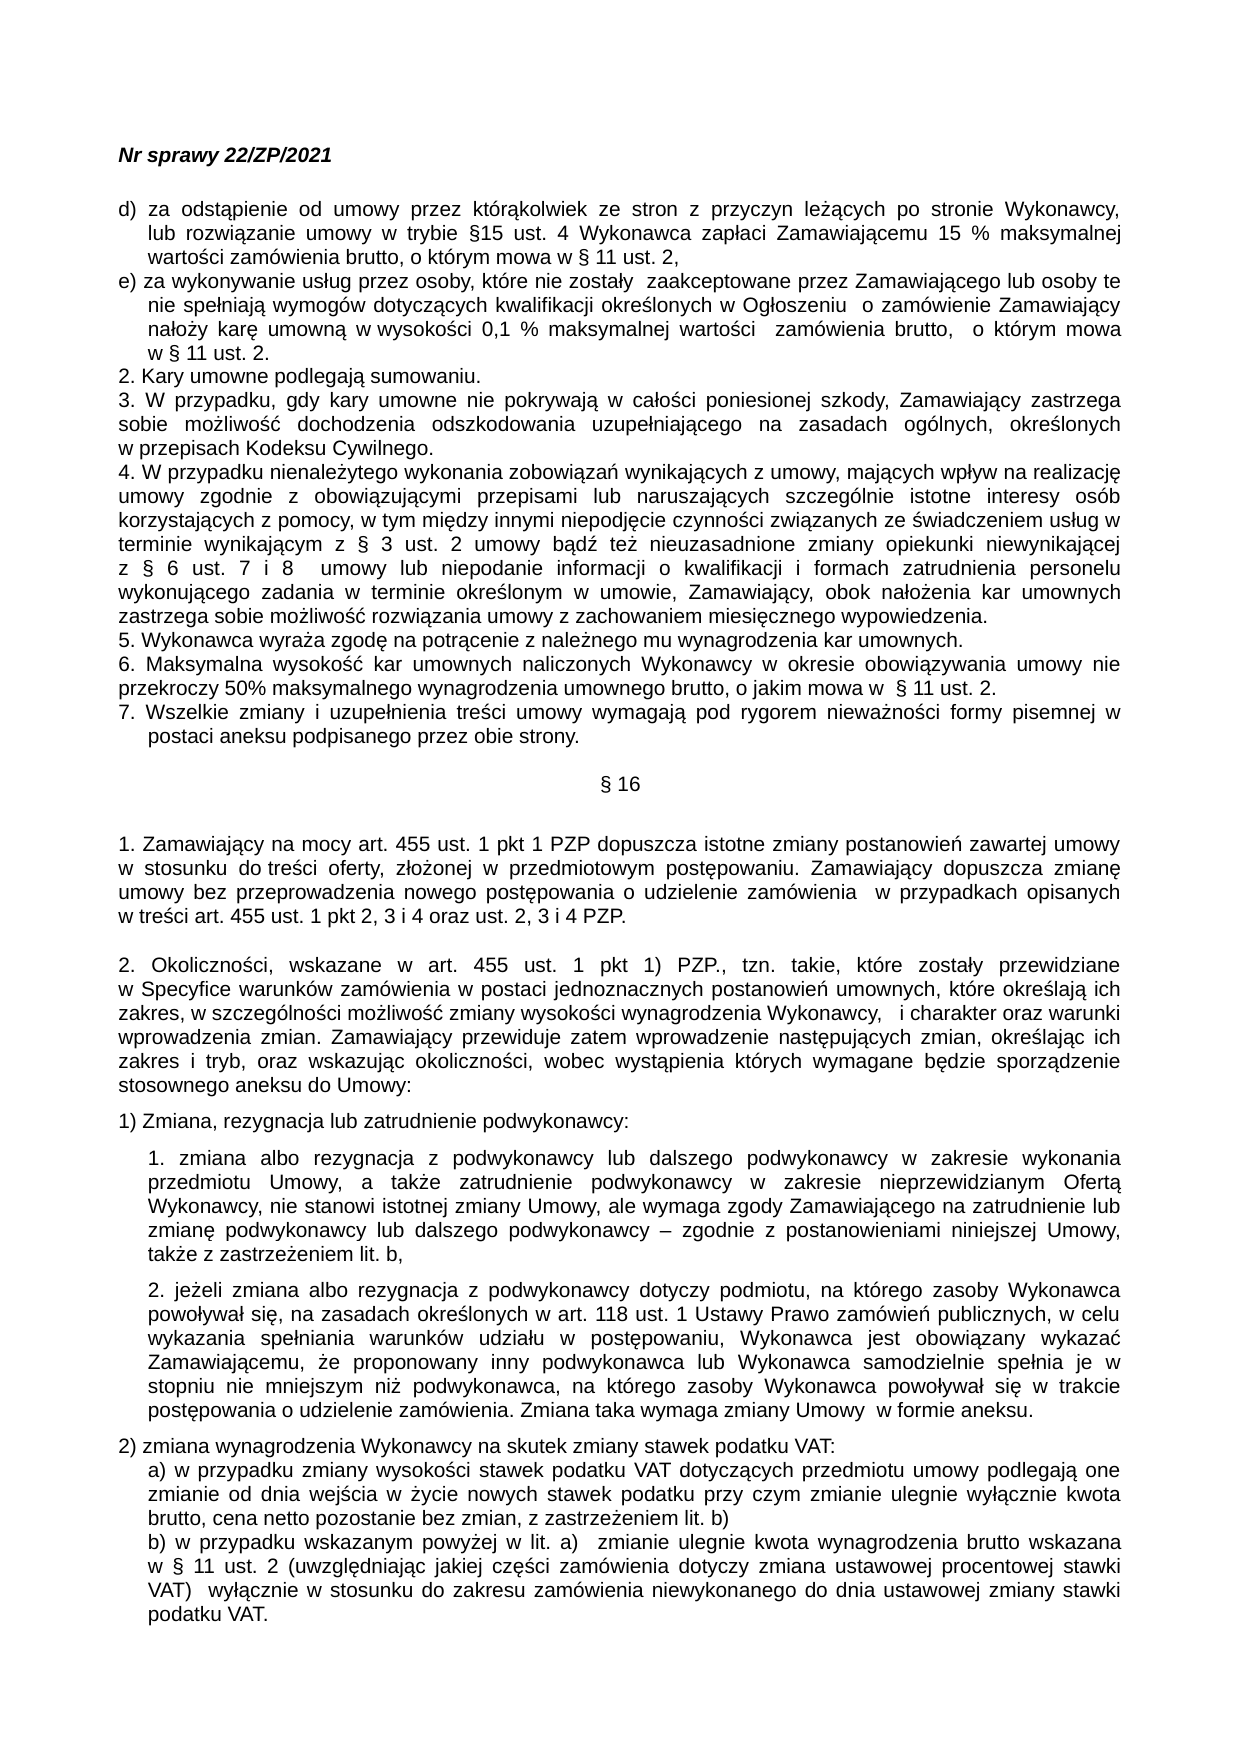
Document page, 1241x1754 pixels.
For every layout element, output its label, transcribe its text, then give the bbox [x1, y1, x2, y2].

text 4. W przypadku nienależytego wykonania zobowiązań wynikających z umowy, mających wpływ na realizację umowy zgodnie z obowiązującymi przepisami lub naruszających szczególnie istotne interesy osób korzystających z pomocy, w tym między innymi niepodjęcie czynności związanych ze świadczeniem usług w terminie wynikającym z § 3 ust. 2 umowy bądź też nieuzasadnione zmiany opiekunki niewynikającej z § 6 ust. 7 i 8 umowy lub niepodanie informacji o kwalifikacji i formach zatrudnienia personelu wykonującego zadania w terminie określonym w umowie, Zamawiający, obok nałożenia kar umownych zastrzega sobie możliwość rozwiązania umowy z zachowaniem miesięcznego wypowiedzenia. [118, 460, 1122, 628]
text 2. Kary umowne podlegają sumowaniu. [118, 364, 1122, 388]
text b) w przypadku wskazanym powyżej w lit. a) zmianie ulegnie kwota wynagrodzenia brutto wskazana w § 11 ust. 2 (uwzględniając jakiej części zamówienia dotyczy zmiana ustawowej procentowej stawki VAT) wyłącznie w stosunku do zakresu zamówienia niewykonanego do dnia ustawowej zmiany stawki podatku VAT. [148, 1530, 1122, 1626]
list 2. jeżeli zmiana albo rezygnacja z podwykonawcy dotyczy podmiotu, na którego zasoby Wykonawca powoływał się, na zasadach określonych w art. 118 ust. 1 Ustawy Prawo zamówień publicznych, w celu wykazania spełniania warunków udziału w postępowaniu, Wykonawca jest obowiązany wykazać Zamawiającemu, że proponowany inny podwykonawca lub Wykonawca samodzielnie spełnia je w stopniu nie mniejszym niż podwykonawca, na którego zasoby Wykonawca powoływał się w trakcie postępowania o udzielenie zamówienia. Zmiana taka wymaga zmiany Umowy w formie aneksu. [148, 1278, 1122, 1422]
text e) za wykonywanie usług przez osoby, które nie zostały zaakceptowane przez Zamawiającego lub osoby te nie spełniają wymogów dotyczących kwalifikacji określonych w Ogłoszeniu o zamówienie Zamawiający nałoży karę umowną w wysokości 0,1 % maksymalnej wartości zamówienia brutto, o którym mowa w § 11 ust. 2. [118, 268, 1122, 364]
text 1. Zamawiający na mocy art. 455 ust. 1 pkt 1 PZP dopuszcza istotne zmiany postanowień zawartej umowy w stosunku do treści oferty, złożonej w przedmiotowym postępowaniu. Zamawiający dopuszcza zmianę umowy bez przeprowadzenia nowego postępowania o udzielenie zamówienia w przypadkach opisanych w treści art. 455 ust. 1 pkt 2, 3 i 4 oraz ust. 2, 3 i 4 PZP. [118, 832, 1122, 928]
text 7. Wszelkie zmiany i uzupełnienia treści umowy wymagają pod rygorem nieważności formy pisemnej w postaci aneksu podpisanego przez obie strony. [118, 700, 1122, 748]
list 1. zmiana albo rezygnacja z podwykonawcy lub dalszego podwykonawcy w zakresie wykonania przedmiotu Umowy, a także zatrudnienie podwykonawcy w zakresie nieprzewidzianym Ofertą Wykonawcy, nie stanowi istotnej zmiany Umowy, ale wymaga zgody Zamawiającego na zatrudnienie lub zmianę podwykonawcy lub dalszego podwykonawcy – zgodnie z postanowieniami niniejszej Umowy, także z zastrzeżeniem lit. b, [148, 1146, 1122, 1265]
text 6. Maksymalna wysokość kar umownych naliczonych Wykonawcy w okresie obowiązywania umowy nie przekroczy 50% maksymalnego wynagrodzenia umownego brutto, o jakim mowa w § 11 ust. 2. [118, 652, 1122, 700]
text d) za odstąpienie od umowy przez którąkolwiek ze stron z przyczyn leżących po stronie Wykonawcy, lub rozwiązanie umowy w trybie §15 ust. 4 Wykonawca zapłaci Zamawiającemu 15 % maksymalnej wartości zamówienia brutto, o którym mowa w § 11 ust. 2, [118, 197, 1122, 268]
text 5. Wykonawca wyraża zgodę na potrącenie z należnego mu wynagrodzenia kar umownych. [118, 628, 1122, 652]
text § 16 [118, 772, 1122, 796]
text 1) Zmiana, rezygnacja lub zatrudnienie podwykonawcy: [118, 1109, 1122, 1133]
text 2. Okoliczności, wskazane w art. 455 ust. 1 pkt 1) PZP., tzn. takie, które zostały przewidziane w Specyfice warunków zamówienia w postaci jednoznacznych postanowień umownych, które określają ich zakres, w szczególności możliwość zmiany wysokości wynagrodzenia Wykonawcy, i charakter oraz warunki wprowadzenia zmian. Zamawiający przewiduje zatem wprowadzenie następujących zmian, określając ich zakres i tryb, oraz wskazując okoliczności, wobec wystąpienia których wymagane będzie sporządzenie stosownego aneksu do Umowy: [118, 953, 1122, 1097]
text 3. W przypadku, gdy kary umowne nie pokrywają w całości poniesionej szkody, Zamawiający zastrzega sobie możliwość dochodzenia odszkodowania uzupełniającego na zasadach ogólnych, określonych w przepisach Kodeksu Cywilnego. [118, 388, 1122, 460]
text a) w przypadku zmiany wysokości stawek podatku VAT dotyczących przedmiotu umowy podlegają one zmianie od dnia wejścia w życie nowych stawek podatku przy czym zmianie ulegnie wyłącznie kwota brutto, cena netto pozostanie bez zmian, z zastrzeżeniem lit. b) [148, 1458, 1122, 1530]
text 2) zmiana wynagrodzenia Wykonawcy na skutek zmiany stawek podatku VAT: [118, 1434, 1122, 1458]
